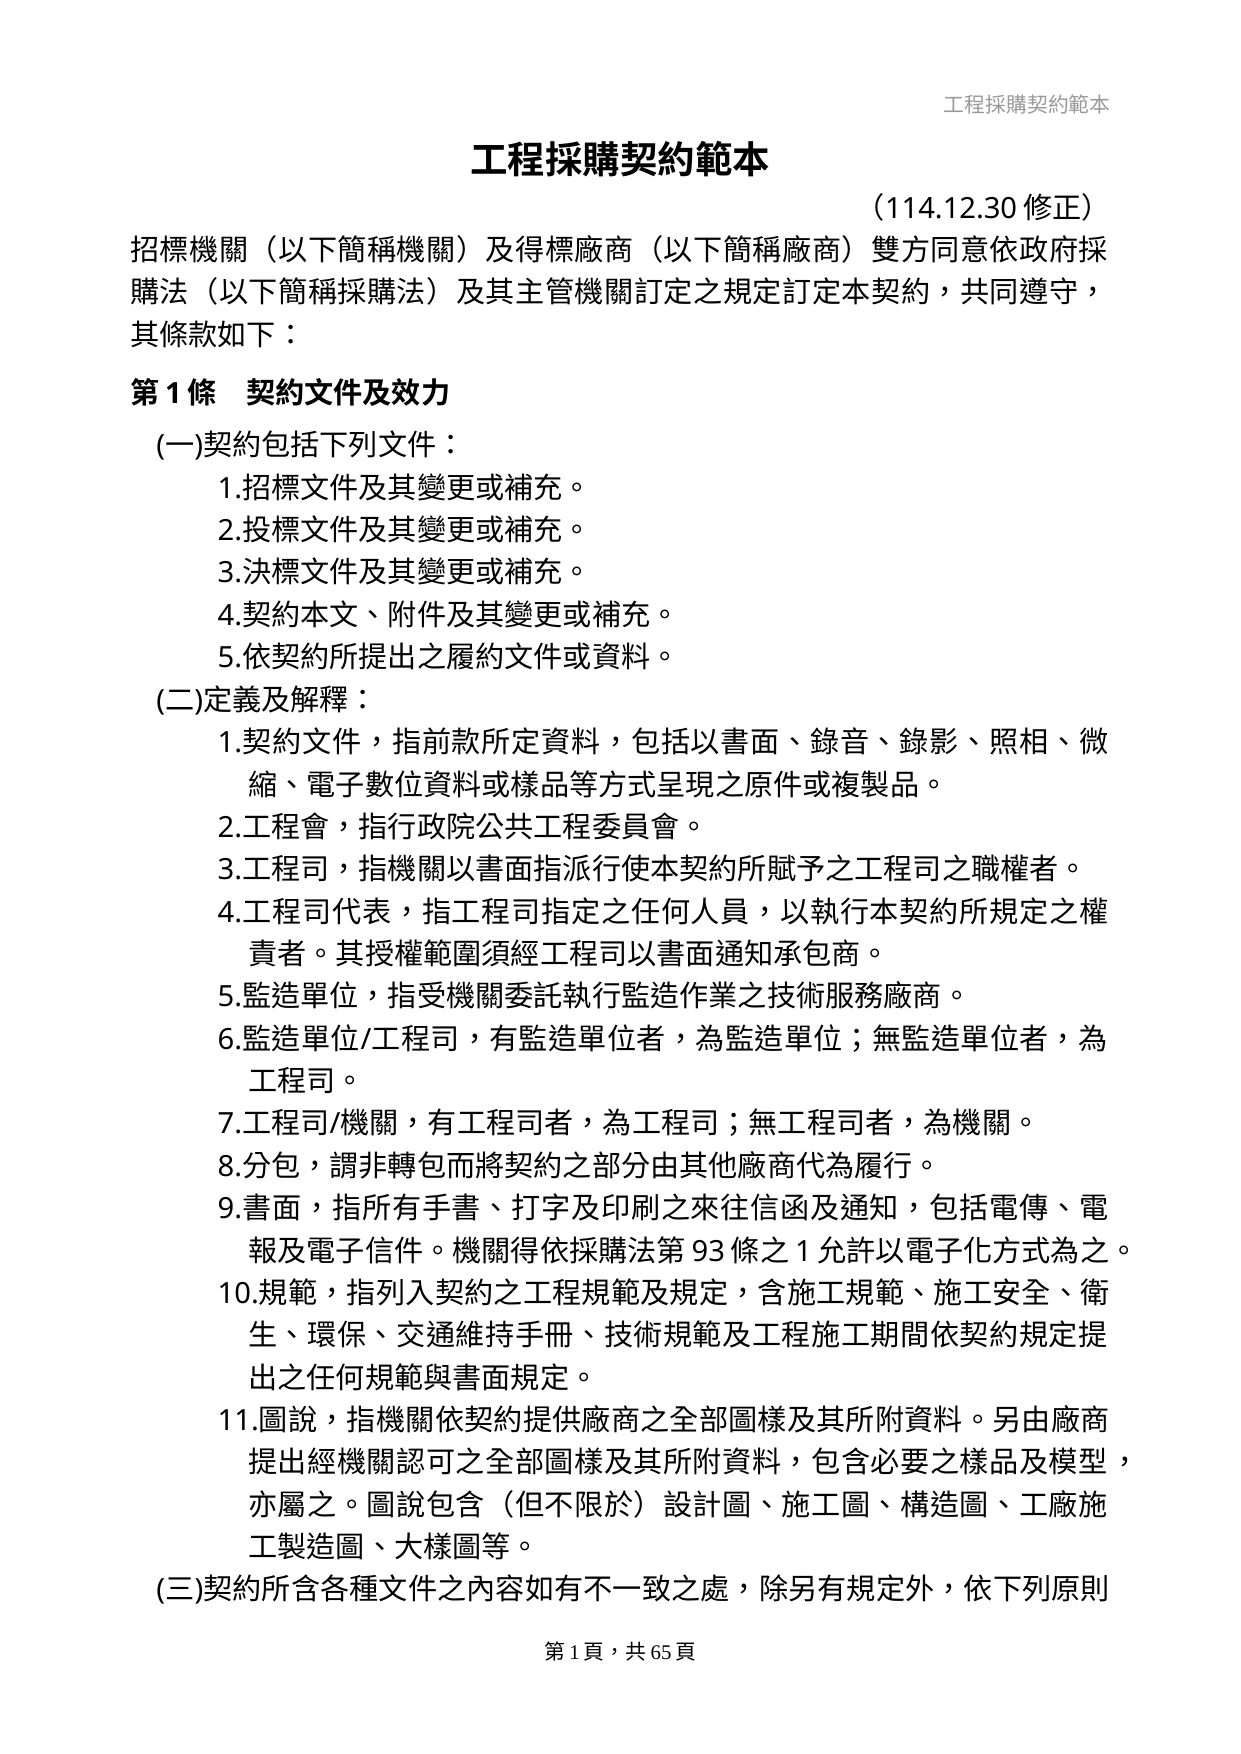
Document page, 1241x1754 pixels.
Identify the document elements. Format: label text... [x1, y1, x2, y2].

text 4.工程司代表，指工程司指定之任何人員，以執行本契約所規定之權責者。其授權範圍須經工程司以書面通知承包商。 [217, 888, 1110, 973]
text 招標機關（以下簡稱機關）及得標廠商（以下簡稱廠商）雙方同意依政府採購法（以下簡稱採購法）及其主管機關訂定之規定訂定本契約，共同遵守，其條款如下： [130, 227, 1110, 353]
text 9.書面，指所有手書、打字及印刷之來往信函及通知，包括電傳、電報及電子信件。機關得依採購法第93條之1允許以電子化方式為之。 [217, 1185, 1110, 1269]
text 2.工程會，指行政院公共工程委員會。 [217, 803, 1110, 846]
text （114.12.30修正） [130, 184, 1110, 227]
text 7.工程司/機關，有工程司者，為工程司；無工程司者，為機關。 [217, 1100, 1110, 1142]
text 10.規範，指列入契約之工程規範及規定，含施工規範、施工安全、衛生、環保、交通維持手冊、技術規範及工程施工期間依契約規定提出之任何規範與書面規定。 [217, 1269, 1110, 1396]
text 2.投標文件及其變更或補充。 [217, 507, 1110, 549]
text (一)契約包括下列文件： [156, 422, 1110, 464]
text (二)定義及解釋： [156, 676, 1110, 719]
text (三)契約所含各種文件之內容如有不一致之處，除另有規定外，依下列原則 [156, 1566, 1110, 1608]
text 8.分包，謂非轉包而將契約之部分由其他廠商代為履行。 [217, 1142, 1110, 1185]
text 1.契約文件，指前款所定資料，包括以書面、錄音、錄影、照相、微縮、電子數位資料或樣品等方式呈現之原件或複製品。 [217, 719, 1110, 803]
text 工程採購契約範本 [130, 130, 1110, 184]
text 1.招標文件及其變更或補充。 [217, 464, 1110, 507]
text 3.決標文件及其變更或補充。 [217, 549, 1110, 591]
text 11.圖說，指機關依契約提供廠商之全部圖樣及其所附資料。另由廠商提出經機關認可之全部圖樣及其所附資料，包含必要之樣品及模型，亦屬之。圖說包含（但不限於）設計圖、施工圖、構造圖、工廠施工製造圖、大樣圖等。 [217, 1396, 1110, 1566]
text 6.監造單位/工程司，有監造單位者，為監造單位；無監造單位者，為工程司。 [217, 1015, 1110, 1100]
text 5.依契約所提出之履約文件或資料。 [217, 634, 1110, 676]
text 第1條 契約文件及效力 [130, 370, 1110, 412]
text 5.監造單位，指受機關委託執行監造作業之技術服務廠商。 [217, 973, 1110, 1015]
text 4.契約本文、附件及其變更或補充。 [217, 591, 1110, 634]
text 3.工程司，指機關以書面指派行使本契約所賦予之工程司之職權者。 [217, 846, 1110, 888]
